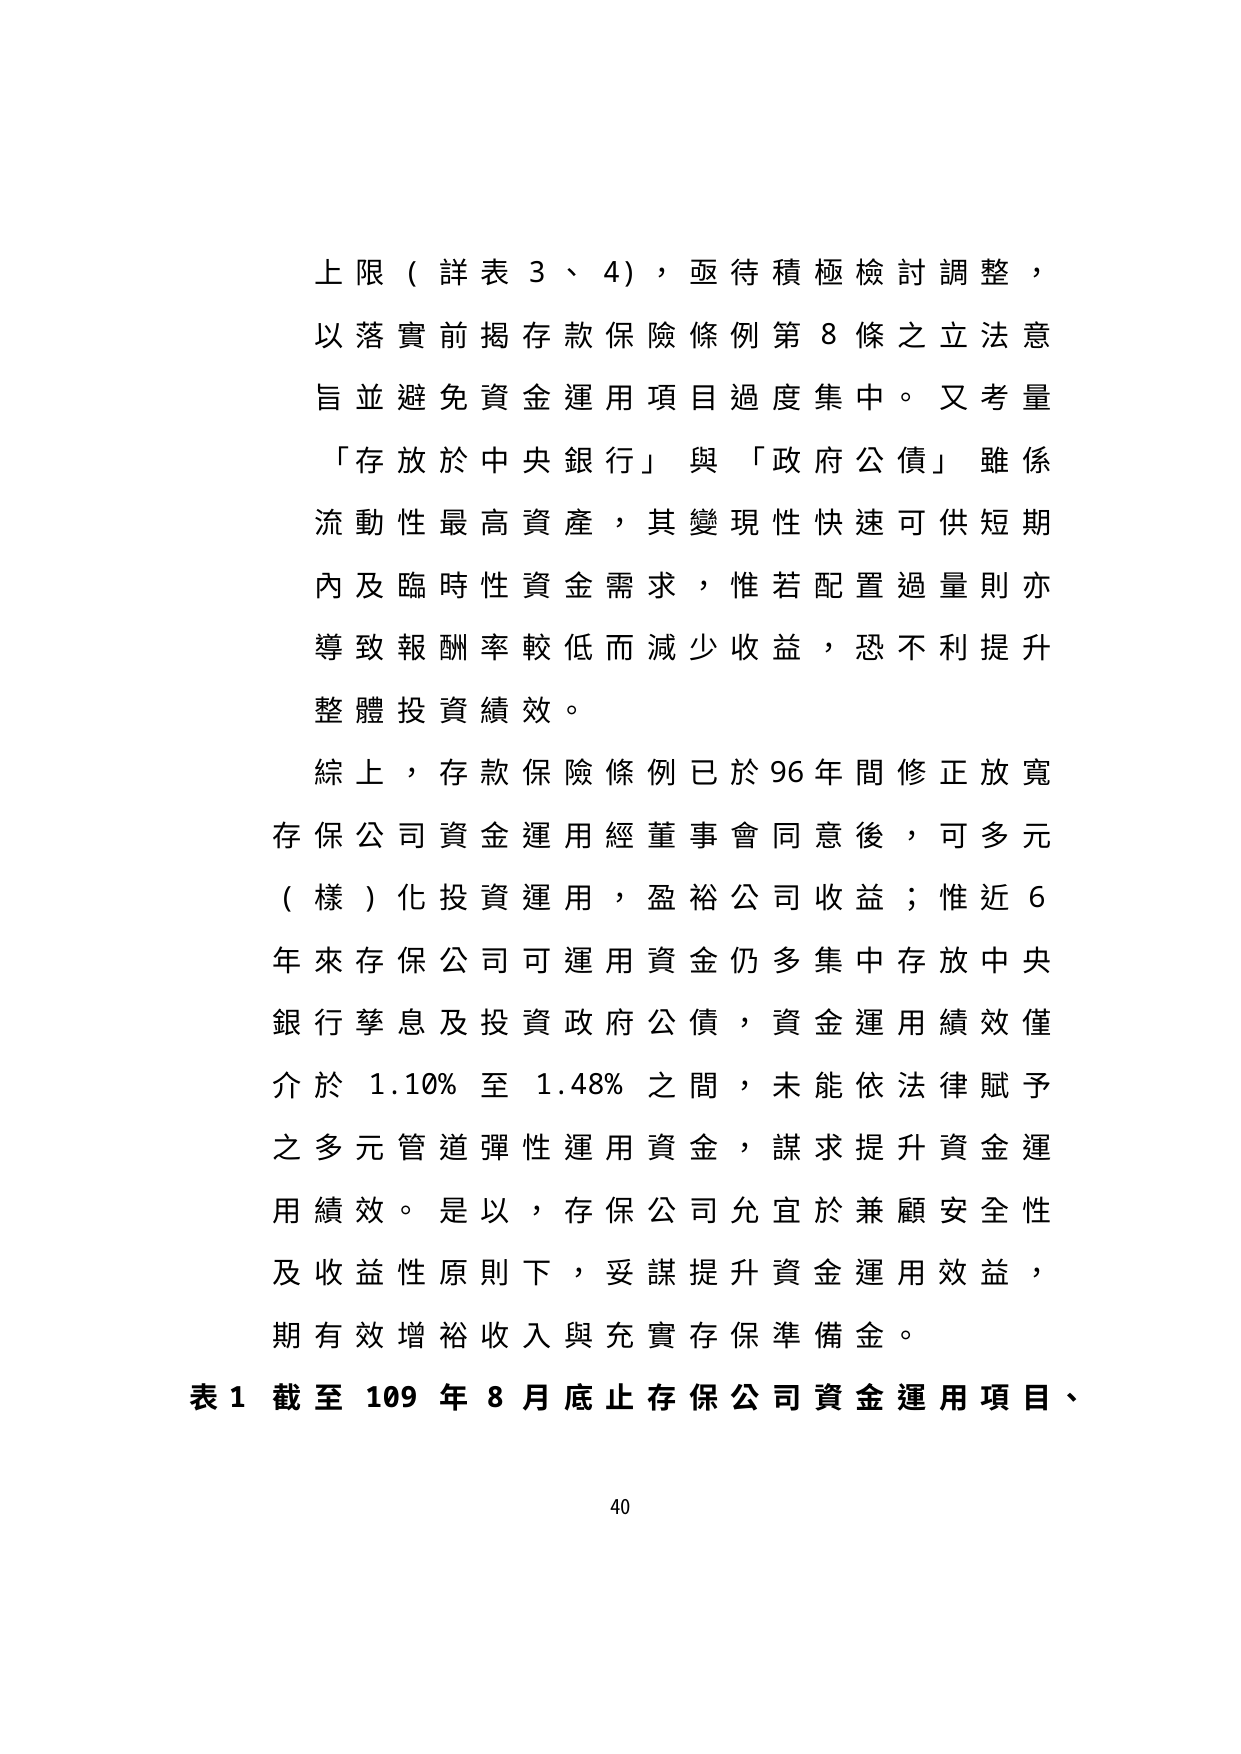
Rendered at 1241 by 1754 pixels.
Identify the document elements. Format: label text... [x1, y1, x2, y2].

text 表1 截至109年8月底止存保公司資金運用項目、 [153, 1354, 1087, 1417]
text 綜上，存款保險條例已於96年間修正放寬存保公司資金運用經董事會同意後，可多元(樣)化投資運用，盈裕公司收益；惟近6年來存保公司可運用資金仍多集中存放中央銀行孳息及投資政府公債，資金運用績效僅介於1.10%至1.48%之間，未能依法律賦予之多元管道彈性運用資金，謀求提升資金運用績效。是以，存保公司允宜於兼顧安全性及收益性原則下，妥謀提升資金運用效益，期有效增裕收入與充實存保準備金。 [242, 729, 1058, 1354]
text 上限(詳表3、4)，亟待積極檢討調整，以落實前揭存款保險條例第8條之立法意旨並避免資金運用項目過度集中。又考量「存放於中央銀行」與「政府公債」雖係流動性最高資產，其變現性快速可供短期內及臨時性資金需求，惟若配置過量則亦導致報酬率較低而減少收益，恐不利提升整體投資績效。 [271, 229, 1058, 729]
